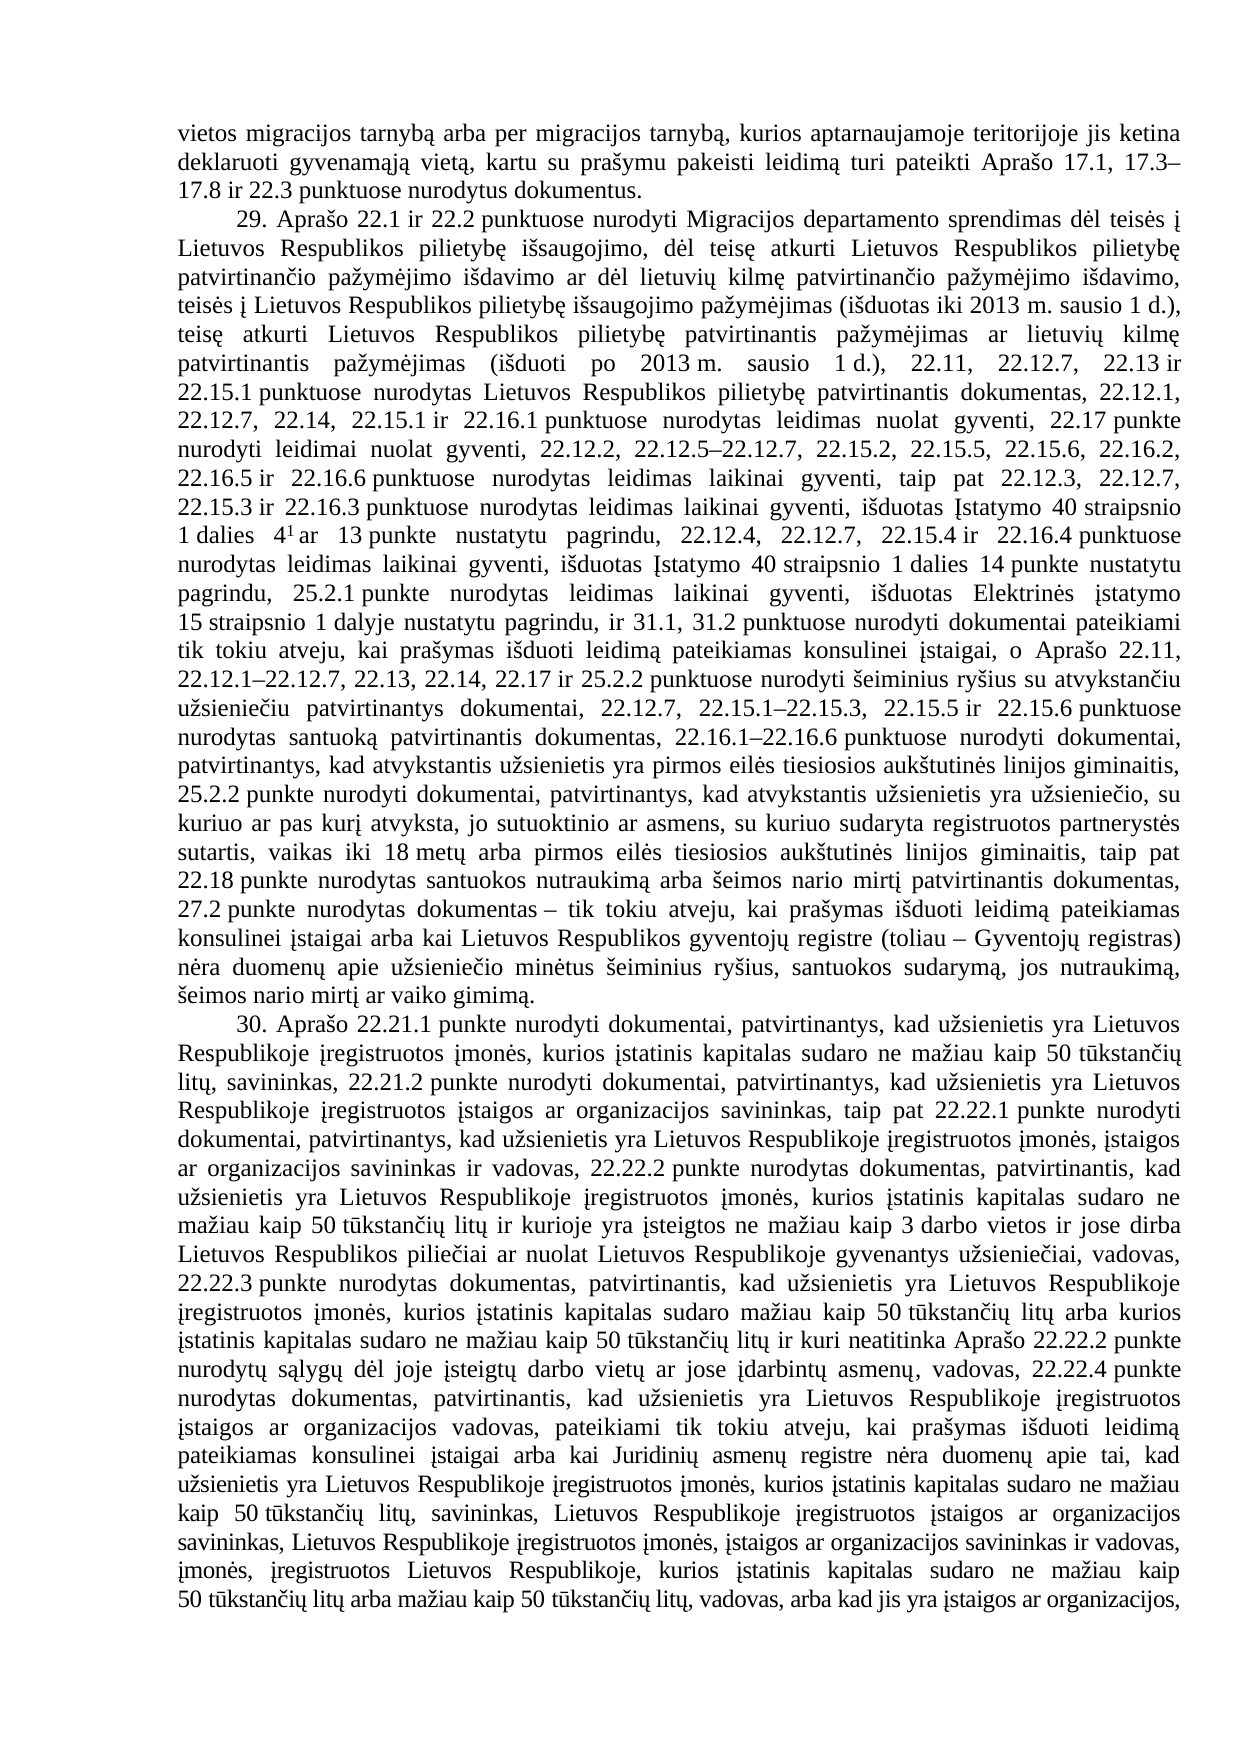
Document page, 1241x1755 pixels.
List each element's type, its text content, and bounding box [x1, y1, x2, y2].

text 30. Aprašo 22.21.1 punkte nurodyti dokumentai, patvirtinantys, kad užsienietis yra Lietuvos Respublikoje įregistruotos įmonės, kurios įstatinis kapitalas sudaro ne mažiau kaip 50 tūkstančių litų, savininkas, 22.21.2 punkte nurodyti dokumentai, patvirtinantys, kad užsienietis yra Lietuvos Respublikoje įregistruotos įstaigos ar organizacijos savininkas, taip pat 22.22.1 punkte nurodyti dokumentai, patvirtinantys, kad užsienietis yra Lietuvos Respublikoje įregistruotos įmonės, įstaigos ar organizacijos savininkas ir vadovas, 22.22.2 punkte nurodytas dokumentas, patvirtinantis, kad užsienietis yra Lietuvos Respublikoje įregistruotos įmonės, kurios įstatinis kapitalas sudaro ne mažiau kaip 50 tūkstančių litų ir kurioje yra įsteigtos ne mažiau kaip 3 darbo vietos ir jose dirba Lietuvos Respublikos piliečiai ar nuolat Lietuvos Respublikoje gyvenantys užsieniečiai, vadovas, 22.22.3 punkte nurodytas dokumentas, patvirtinantis, kad užsienietis yra Lietuvos Respublikoje įregistruotos įmonės, kurios įstatinis kapitalas sudaro mažiau kaip 50 tūkstančių litų arba kurios įstatinis kapitalas sudaro ne mažiau kaip 50 tūkstančių litų ir kuri neatitinka Aprašo 22.22.2 punkte nurodytų sąlygų dėl joje įsteigtų darbo vietų ar jose įdarbintų asmenų, vadovas, 22.22.4 punkte nurodytas dokumentas, patvirtinantis, kad užsienietis yra Lietuvos Respublikoje įregistruotos įstaigos ar organizacijos vadovas, pateikiami tik tokiu atveju, kai prašymas išduoti leidimą pateikiamas konsulinei įstaigai arba kai Juridinių asmenų registre nėra duomenų apie tai, kad užsienietis yra Lietuvos Respublikoje įregistruotos įmonės, kurios įstatinis kapitalas sudaro ne mažiau kaip 50 tūkstančių litų, savininkas, Lietuvos Respublikoje įregistruotos įstaigos ar organizacijos savininkas, Lietuvos Respublikoje įregistruotos įmonės, įstaigos ar organizacijos savininkas ir vadovas, įmonės, įregistruotos Lietuvos Respublikoje, kurios įstatinis kapitalas sudaro ne mažiau kaip 50 tūkstančių litų arba mažiau kaip 50 tūkstančių litų, vadovas, arba kad jis yra įstaigos ar organizacijos, [177, 1009, 1181, 1613]
text vietos migracijos tarnybą arba per migracijos tarnybą, kurios aptarnaujamoje teritorijoje jis ketina deklaruoti gyvenamąją vietą, kartu su prašymu pakeisti leidimą turi pateikti Aprašo 17.1, 17.3–17.8 ir 22.3 punktuose nurodytus dokumentus. [177, 118, 1181, 204]
text 29. Aprašo 22.1 ir 22.2 punktuose nurodyti Migracijos departamento sprendimas dėl teisės į Lietuvos Respublikos pilietybę išsaugojimo, dėl teisę atkurti Lietuvos Respublikos pilietybę patvirtinančio pažymėjimo išdavimo ar dėl lietuvių kilmę patvirtinančio pažymėjimo išdavimo, teisės į Lietuvos Respublikos pilietybę išsaugojimo pažymėjimas (išduotas iki 2013 m. sausio 1 d.), teisę atkurti Lietuvos Respublikos pilietybę patvirtinantis pažymėjimas ar lietuvių kilmę patvirtinantis pažymėjimas (išduoti po 2013 m. sausio 1 d.), 22.11, 22.12.7, 22.13 ir 22.15.1 punktuose nurodytas Lietuvos Respublikos pilietybę patvirtinantis dokumentas, 22.12.1, 22.12.7, 22.14, 22.15.1 ir 22.16.1 punktuose nurodytas leidimas nuolat gyventi, 22.17 punkte nurodyti leidimai nuolat gyventi, 22.12.2, 22.12.5–22.12.7, 22.15.2, 22.15.5, 22.15.6, 22.16.2, 22.16.5 ir 22.16.6 punktuose nurodytas leidimas laikinai gyventi, taip pat 22.12.3, 22.12.7, 22.15.3 ir 22.16.3 punktuose nurodytas leidimas laikinai gyventi, išduotas Įstatymo 40 straipsnio 1 dalies 41 ar 13 punkte nustatytu pagrindu, 22.12.4, 22.12.7, 22.15.4 ir 22.16.4 punktuose nurodytas leidimas laikinai gyventi, išduotas Įstatymo 40 straipsnio 1 dalies 14 punkte nustatytu pagrindu, 25.2.1 punkte nurodytas leidimas laikinai gyventi, išduotas Elektrinės įstatymo 15 straipsnio 1 dalyje nustatytu pagrindu, ir 31.1, 31.2 punktuose nurodyti dokumentai pateikiami tik tokiu atveju, kai prašymas išduoti leidimą pateikiamas konsulinei įstaigai, o Aprašo 22.11, 22.12.1–22.12.7, 22.13, 22.14, 22.17 ir 25.2.2 punktuose nurodyti šeiminius ryšius su atvykstančiu užsieniečiu patvirtinantys dokumentai, 22.12.7, 22.15.1–22.15.3, 22.15.5 ir 22.15.6 punktuose nurodytas santuoką patvirtinantis dokumentas, 22.16.1–22.16.6 punktuose nurodyti dokumentai, patvirtinantys, kad atvykstantis užsienietis yra pirmos eilės tiesiosios aukštutinės linijos giminaitis, 25.2.2 punkte nurodyti dokumentai, patvirtinantys, kad atvykstantis užsienietis yra užsieniečio, su kuriuo ar pas kurį atvyksta, jo sutuoktinio ar asmens, su kuriuo sudaryta registruotos partnerystės sutartis, vaikas iki 18 metų arba pirmos eilės tiesiosios aukštutinės linijos giminaitis, taip pat 22.18 punkte nurodytas santuokos nutraukimą arba šeimos nario mirtį patvirtinantis dokumentas, 27.2 punkte nurodytas dokumentas – tik tokiu atveju, kai prašymas išduoti leidimą pateikiamas konsulinei įstaigai arba kai Lietuvos Respublikos gyventojų registre (toliau – Gyventojų registras) nėra duomenų apie užsieniečio minėtus šeiminius ryšius, santuokos sudarymą, jos nutraukimą, šeimos nario mirtį ar vaiko gimimą. [177, 204, 1181, 1009]
